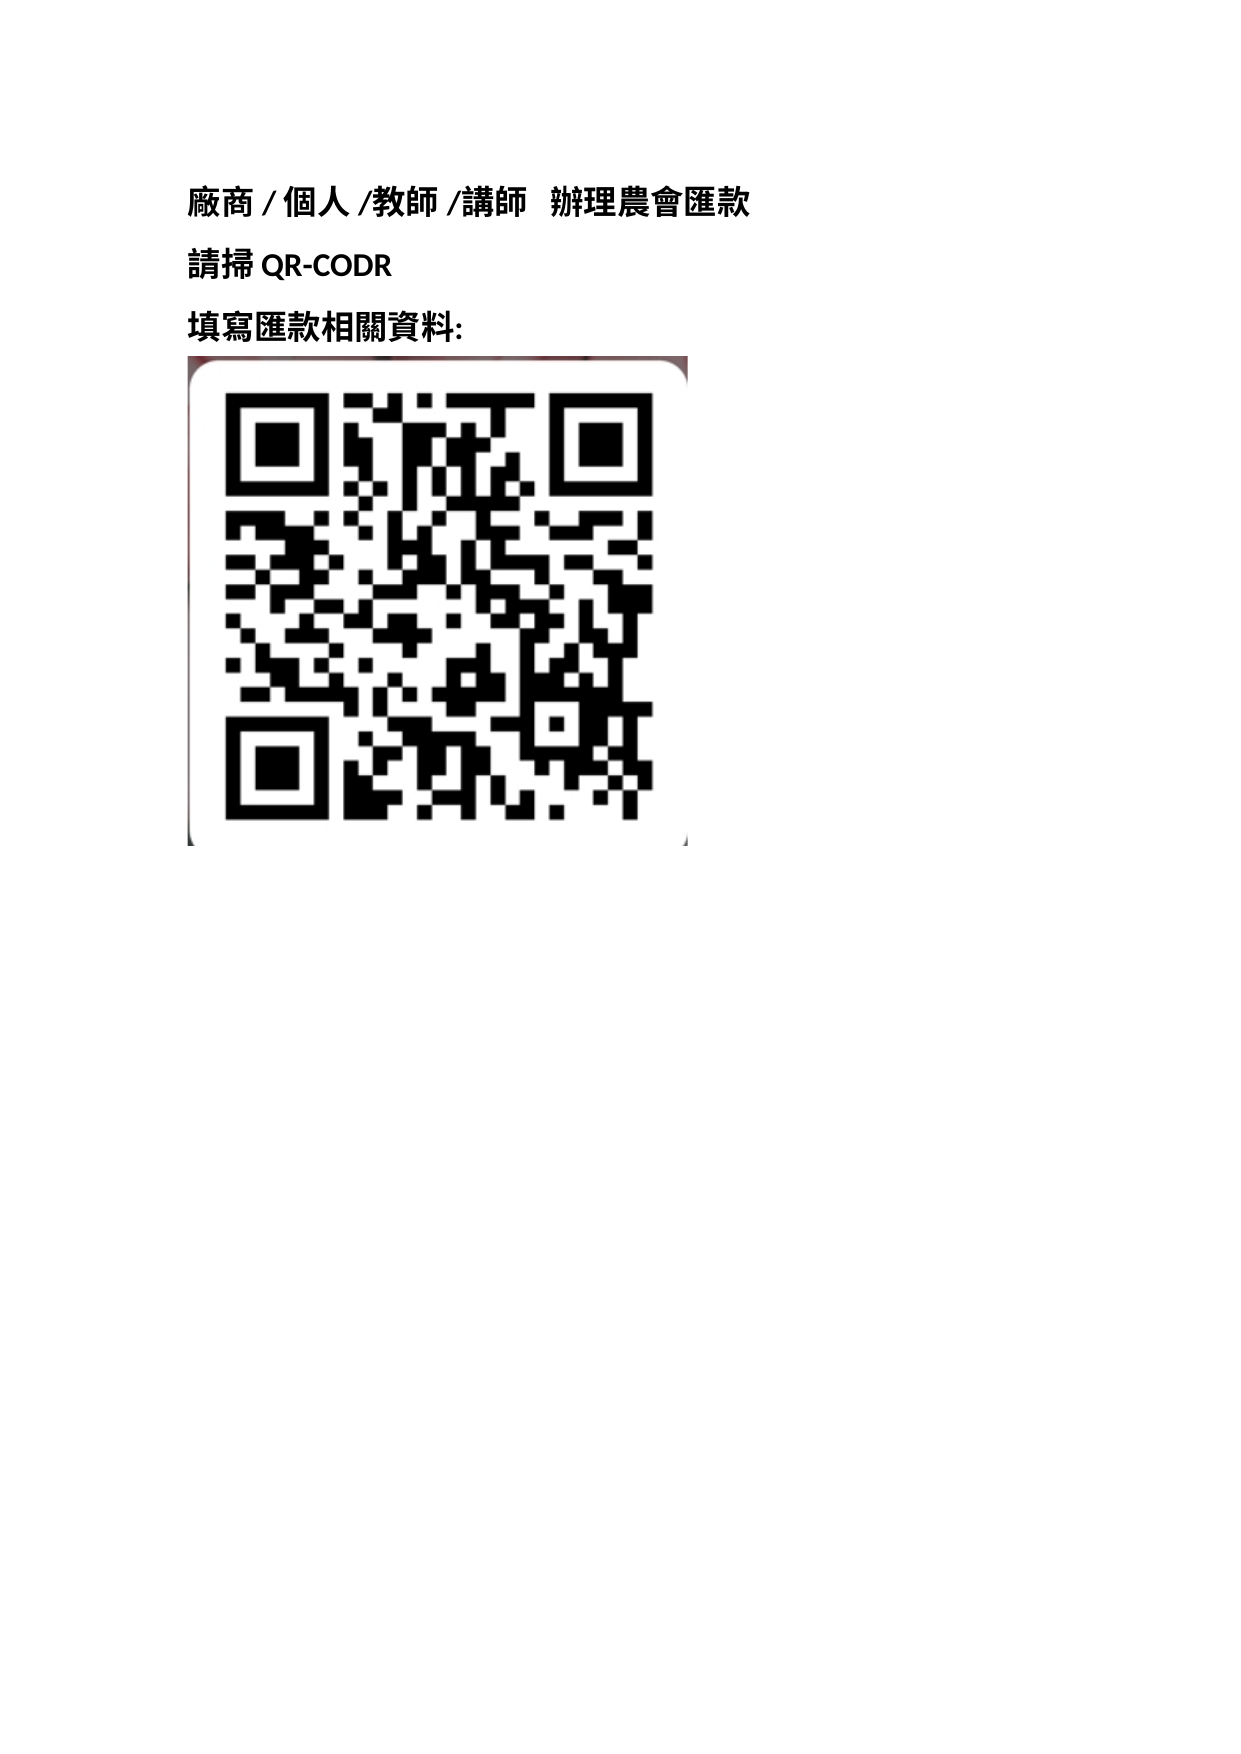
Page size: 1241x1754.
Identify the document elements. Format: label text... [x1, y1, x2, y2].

text 請掃QR-CODR [187, 221, 1053, 283]
text 廠商 / 個人 /教師 /講師 辦理農會匯款 [187, 158, 1053, 221]
text 填寫匯款相關資料: [187, 283, 1053, 346]
